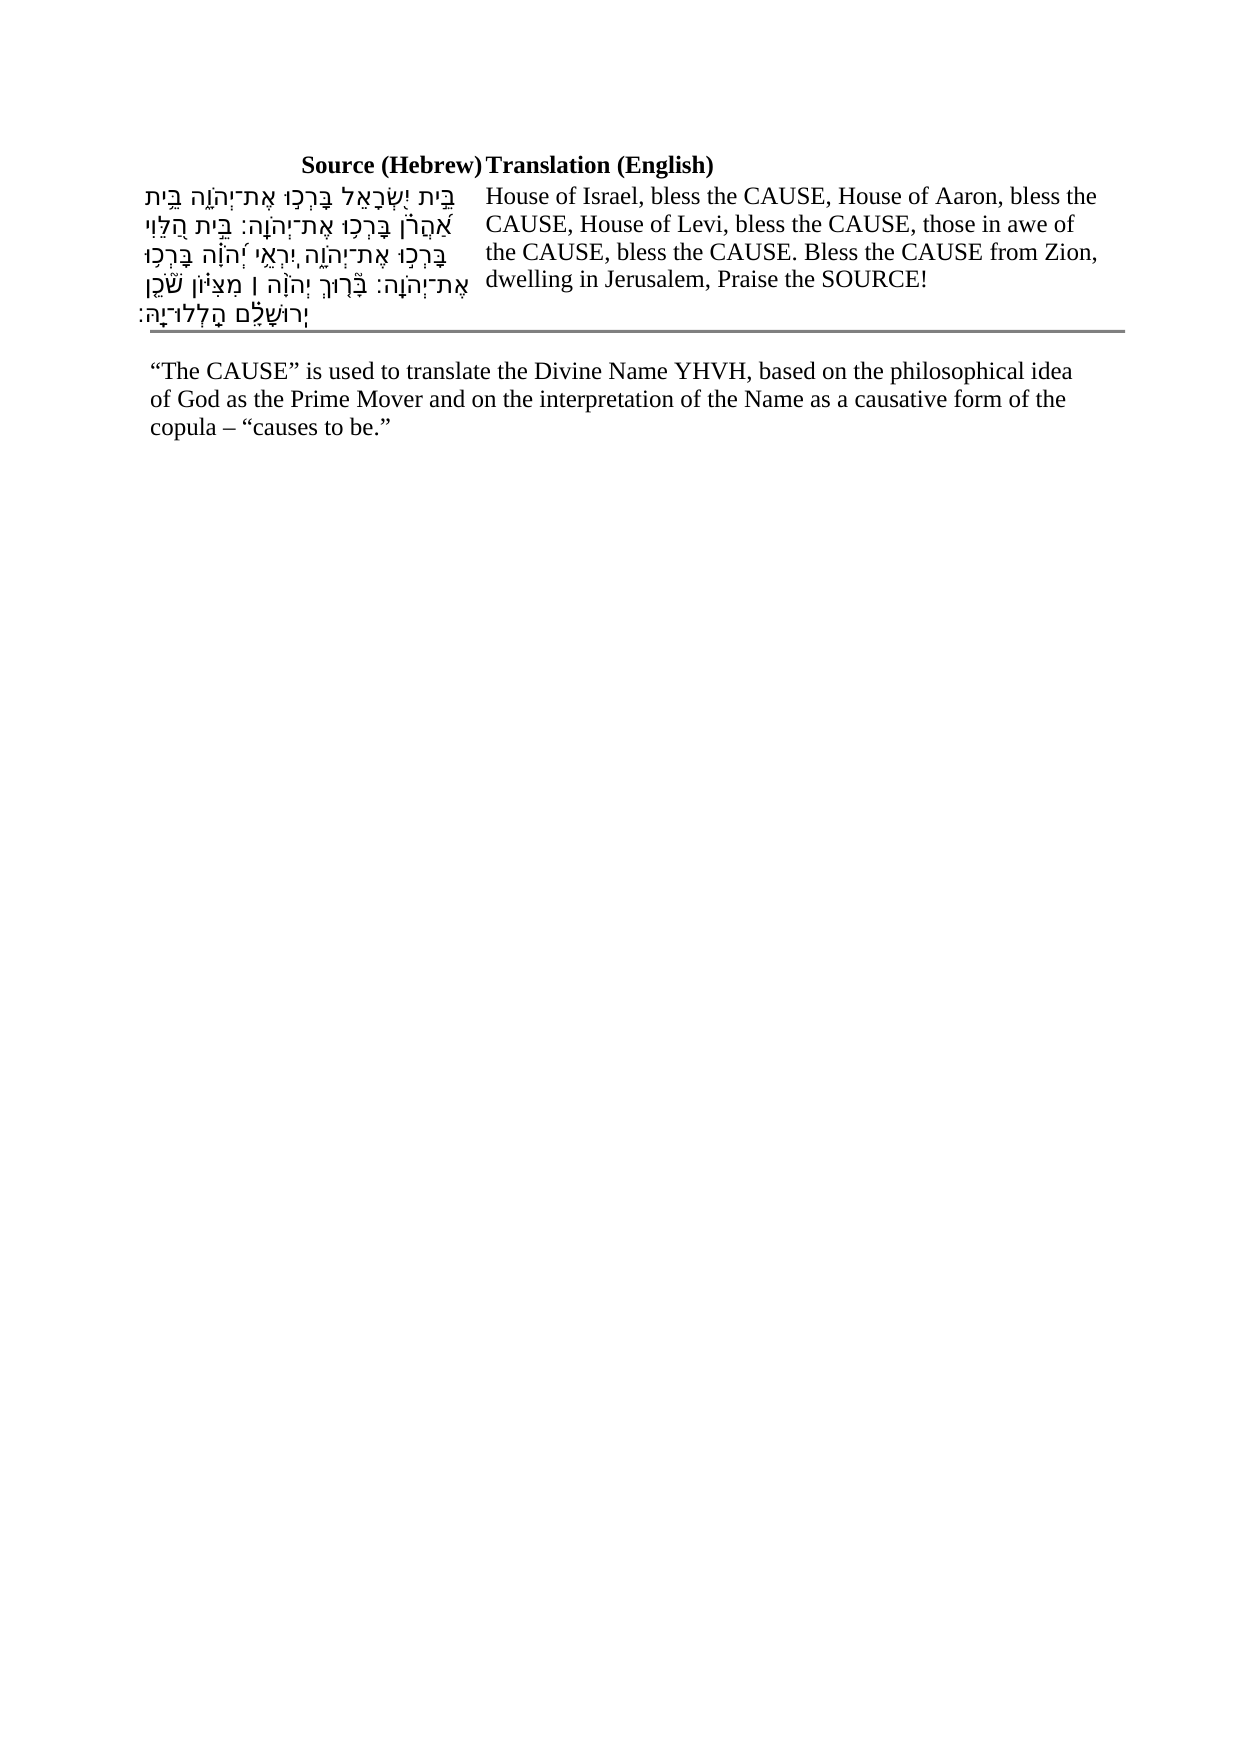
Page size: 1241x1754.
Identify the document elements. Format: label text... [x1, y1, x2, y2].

table_header Translation (English) [484, 150, 1105, 181]
table_header Source (Hebrew) [135, 150, 484, 181]
table_cell בֵּ֣ית יִ֭שְׂרָאֵל בָּרְכ֣וּ אֶת־יְהֹוָ֑ה בֵּ֥ית אַ֝הֲרֹ֗ן בָּרְכ֥וּ אֶת־יְהֹוָֽה׃ בֵּ֣ית הַ֭לֵּוִי בָּרְכ֣וּ אֶת־יְהֹוָ֑ה יִֽרְאֵ֥י יְ֝הֹוָ֗ה בָּרְכ֥וּ אֶת־יְהֹוָֽה׃ בָּ֘ר֤וּךְ יְהֹוָ֨ה ׀ מִצִּיּ֗וֹן שֹׁ֘כֵ֤ן יְֽרוּשָׁלִָ֗ם הַֽלְלוּ־יָֽהּ׃ [135, 181, 484, 330]
text “The CAUSE” is used to translate the Divine Name YHVH, based on the philosophical idea of God as the Prime Mover and on the interpretation of the Name as a causative form of the copula – “causes to be.” [150, 357, 1090, 441]
table_cell House of Israel, bless the CAUSE, House of Aaron, bless the CAUSE, House of Levi, bless the CAUSE, those in awe of the CAUSE, bless the CAUSE. Bless the CAUSE from Zion, dwelling in Jerusalem, Praise the SOURCE! [484, 181, 1105, 329]
